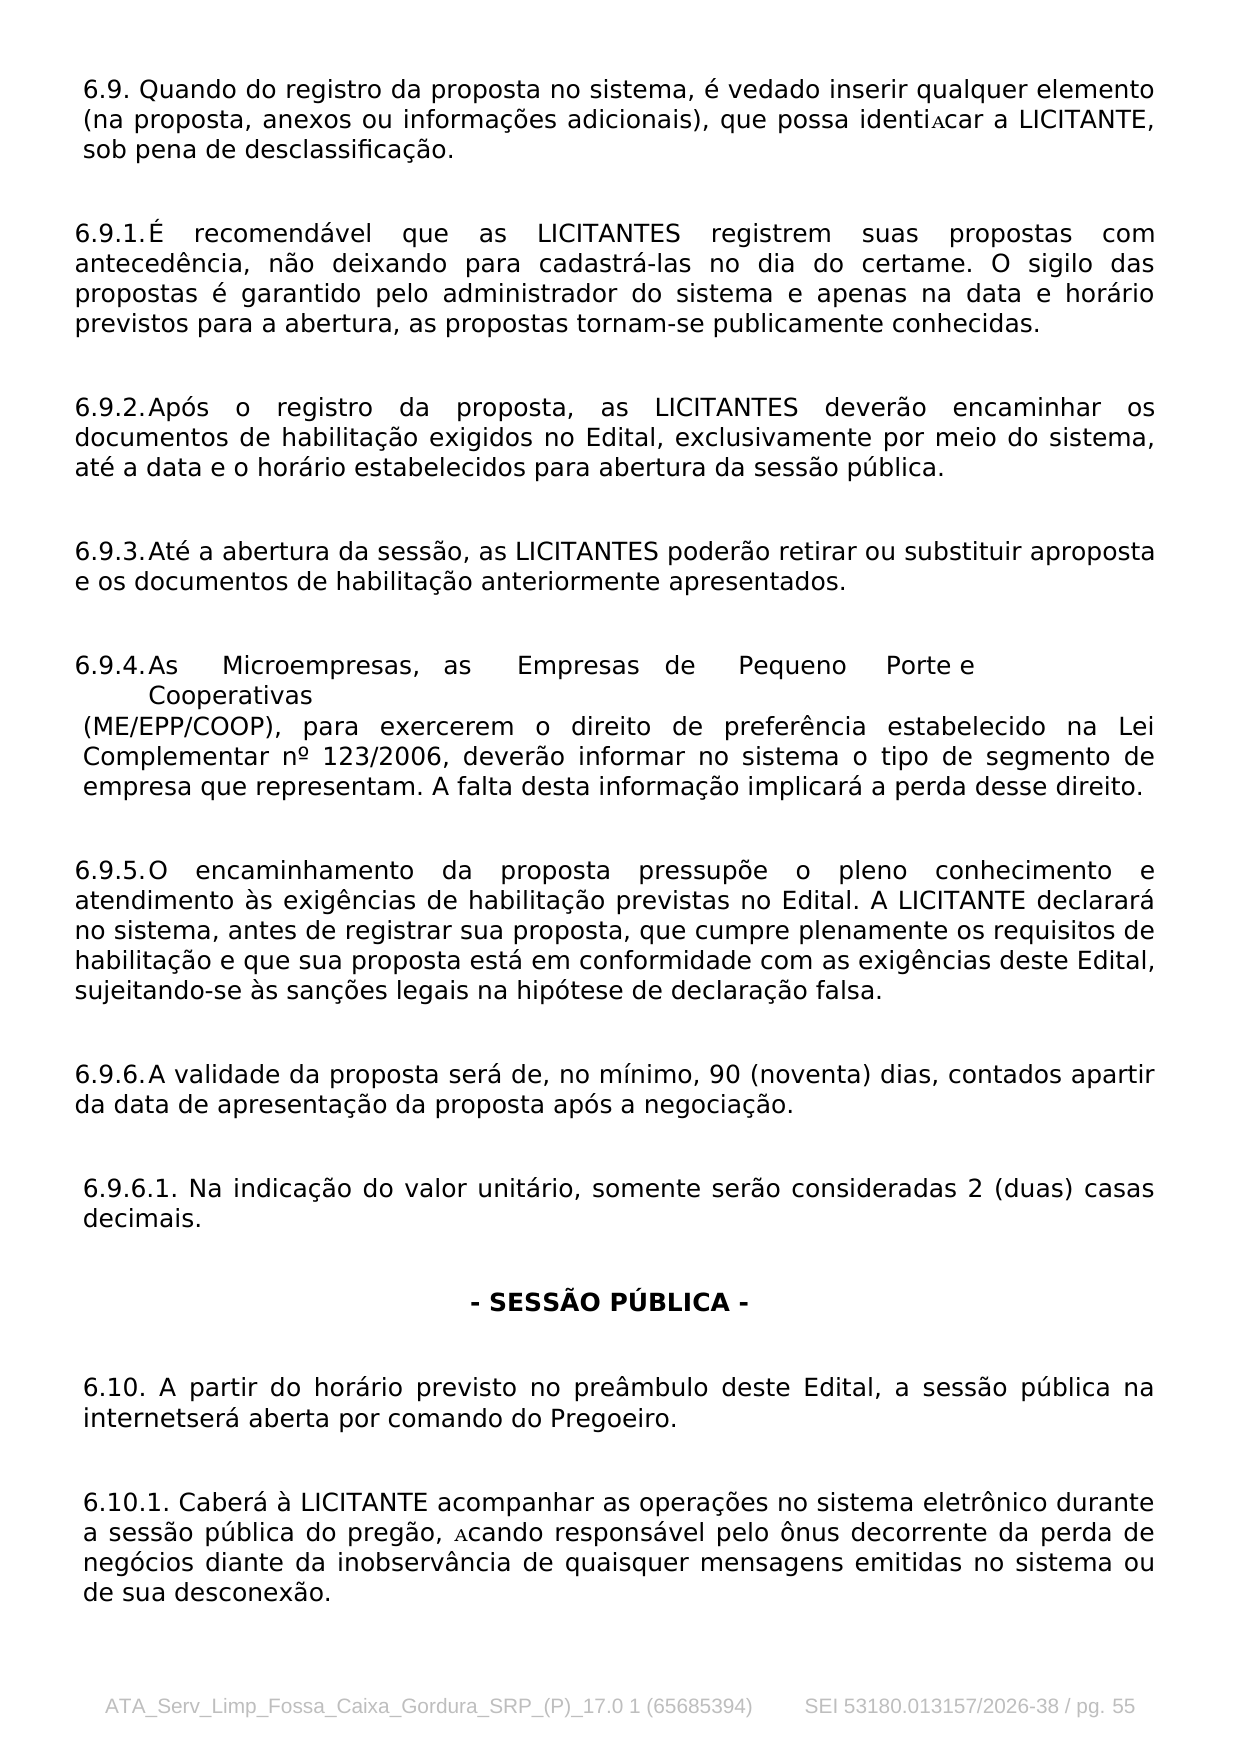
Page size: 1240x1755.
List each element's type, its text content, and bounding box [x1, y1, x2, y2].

list Após o registro da proposta, as LICITANTES deverão encaminhar os documentos de habilitação exigidos no Edital, exclusivamente por meio do sistema, até a data e o horário estabelecidos para abertura da sessão pública. [74, 393, 1156, 482]
text 6.9.6.1. Na indicação do valor unitário, somente serão consideradas 2 (duas) casas decimais. [83, 1174, 1156, 1234]
list Até a abertura da sessão, as LICITANTES poderão retirar ou substituir aproposta e os documentos de habilitação anteriormente apresentados. [74, 537, 1156, 596]
text 6.9. Quando do registro da proposta no sistema, é vedado inserir qualquer elemento (na proposta, anexos ou informações adicionais), que possa identicar a LICITANTE, sob pena de desclassificação. [83, 75, 1156, 164]
list É recomendável que as LICITANTES registrem suas propostas com antecedência, não deixando para cadastrá-las no dia do certame. O sigilo das propostas é garantido pelo administrador do sistema e apenas na data e horário previstos para a abertura, as propostas tornam-se publicamente conhecidas. [74, 219, 1156, 338]
text (ME/EPP/COOP), para exercerem o direito de preferência estabelecido na Lei Complementar nº 123/2006, deverão informar no sistema o tipo de segmento de empresa que representam. A falta desta informação implicará a perda desse direito. [83, 712, 1156, 802]
list As Microempresas, as Empresas de Pequeno Porte e Cooperativas [74, 651, 1156, 710]
list A validade da proposta será de, no mínimo, 90 (noventa) dias, contados apartir da data de apresentação da proposta após a negociação. [74, 1061, 1156, 1120]
text 6.10. A partir do horário previsto no preâmbulo deste Edital, a sessão pública na internetserá aberta por comando do Pregoeiro. [83, 1373, 1156, 1433]
list O encaminhamento da proposta pressupõe o pleno conhecimento e atendimento às exigências de habilitação previstas no Edital. A LICITANTE declarará no sistema, antes de registrar sua proposta, que cumpre plenamente os requisitos de habilitação e que sua proposta está em conformidade com as exigências deste Edital, sujeitando-se às sanções legais na hipótese de declaração falsa. [74, 856, 1156, 1006]
text 6.10.1. Caberá à LICITANTE acompanhar as operações no sistema eletrônico durante a sessão pública do pregão, cando responsável pelo ônus decorrente da perda de negócios diante da inobservância de quaisquer mensagens emitidas no sistema ou de sua desconexão. [83, 1488, 1156, 1607]
list SESSÃO PÚBLICA - [56, 1289, 1163, 1318]
